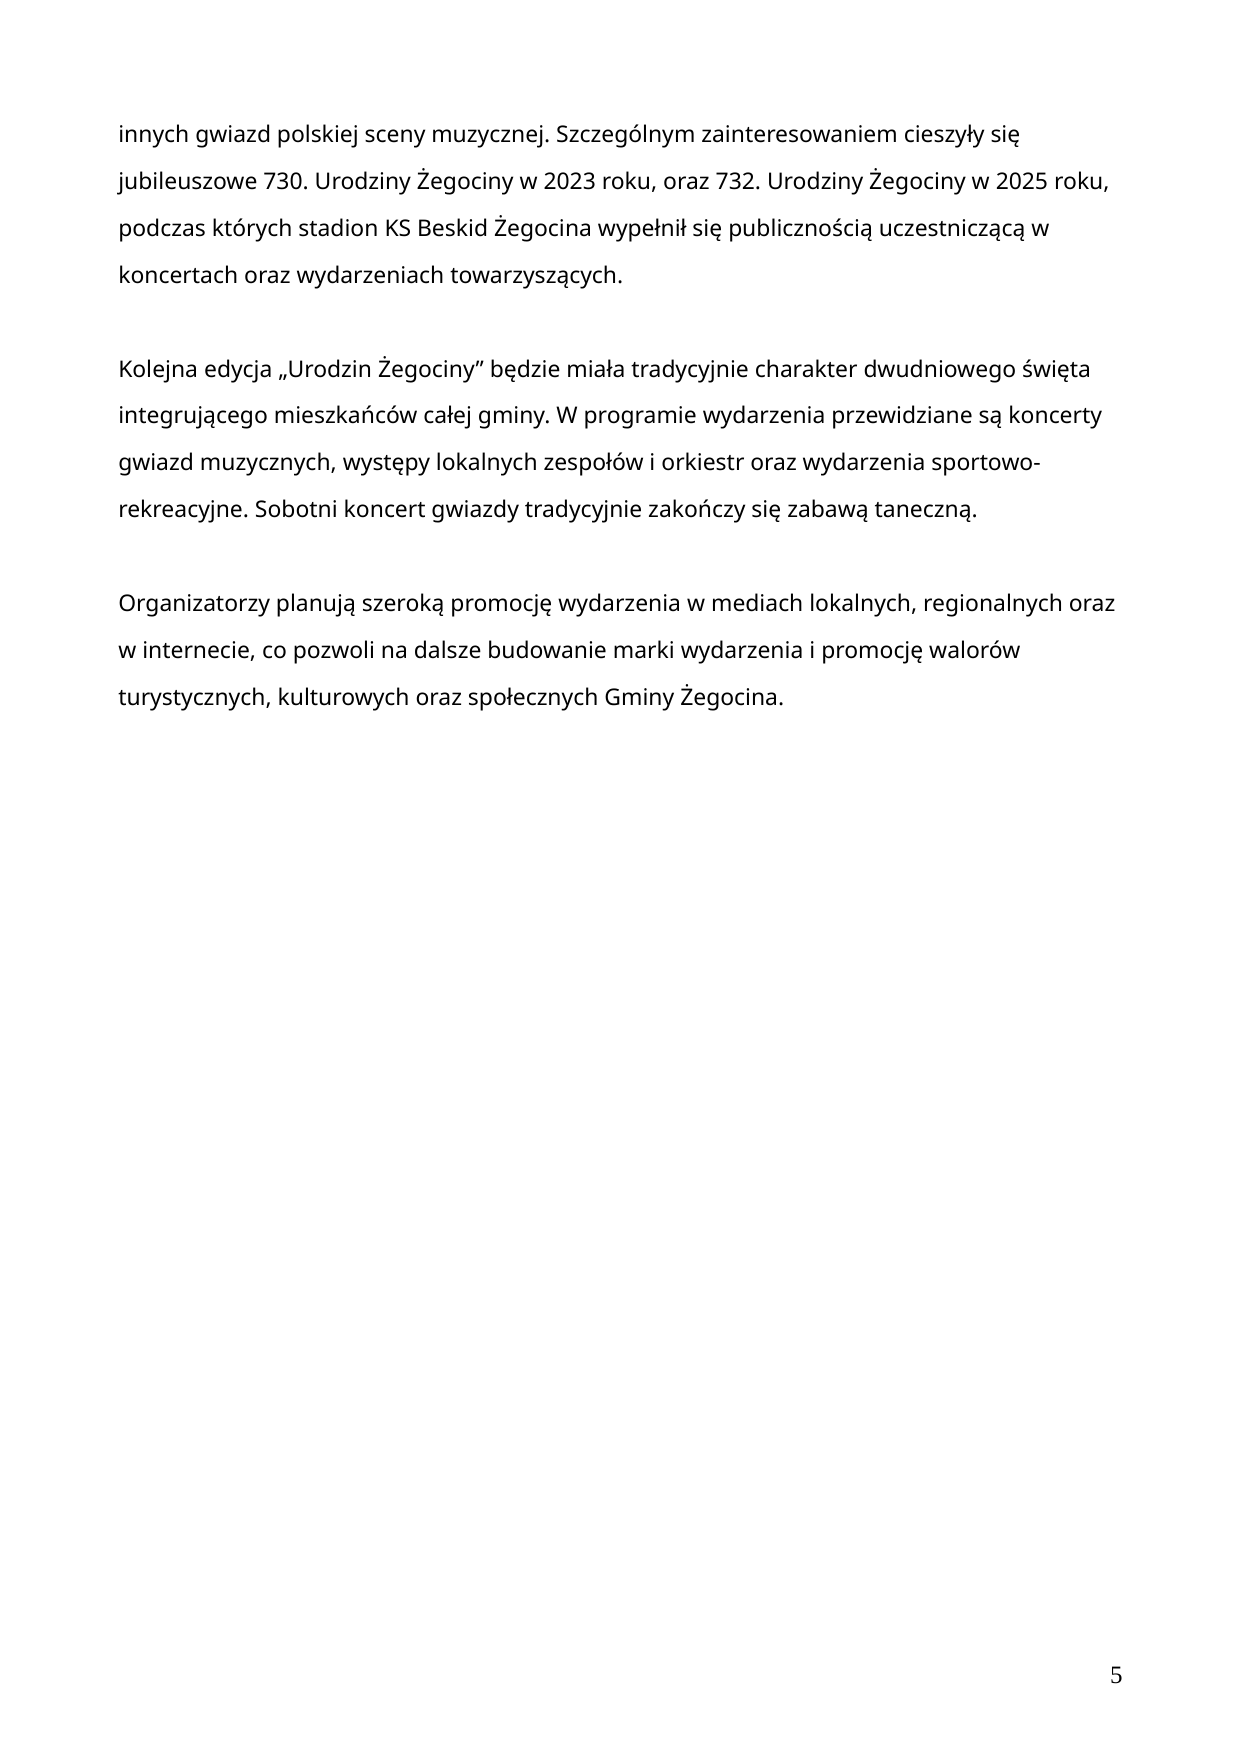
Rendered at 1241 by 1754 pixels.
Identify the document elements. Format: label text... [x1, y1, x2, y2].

text innych gwiazd polskiej sceny muzycznej. Szczególnym zainteresowaniem cieszyły się jubileuszowe 730. Urodziny Żegociny w 2023 roku, oraz 732. Urodziny Żegociny w 2025 roku, podczas których stadion KS Beskid Żegocina wypełnił się publicznością uczestniczącą w koncertach oraz wydarzeniach towarzyszących. Kolejna edycja „Urodzin Żegociny” będzie miała tradycyjnie charakter dwudniowego święta integrującego mieszkańców całej gminy. W programie wydarzenia przewidziane są koncerty gwiazd muzycznych, występy lokalnych zespołów i orkiestr oraz wydarzenia sportowo-rekreacyjne. Sobotni koncert gwiazdy tradycyjnie zakończy się zabawą taneczną. Organizatorzy planują szeroką promocję wydarzenia w mediach lokalnych, regionalnych oraz w internecie, co pozwoli na dalsze budowanie marki wydarzenia i promocję walorów turystycznych, kulturowych oraz społecznych Gminy Żegocina. [118, 118, 1122, 712]
